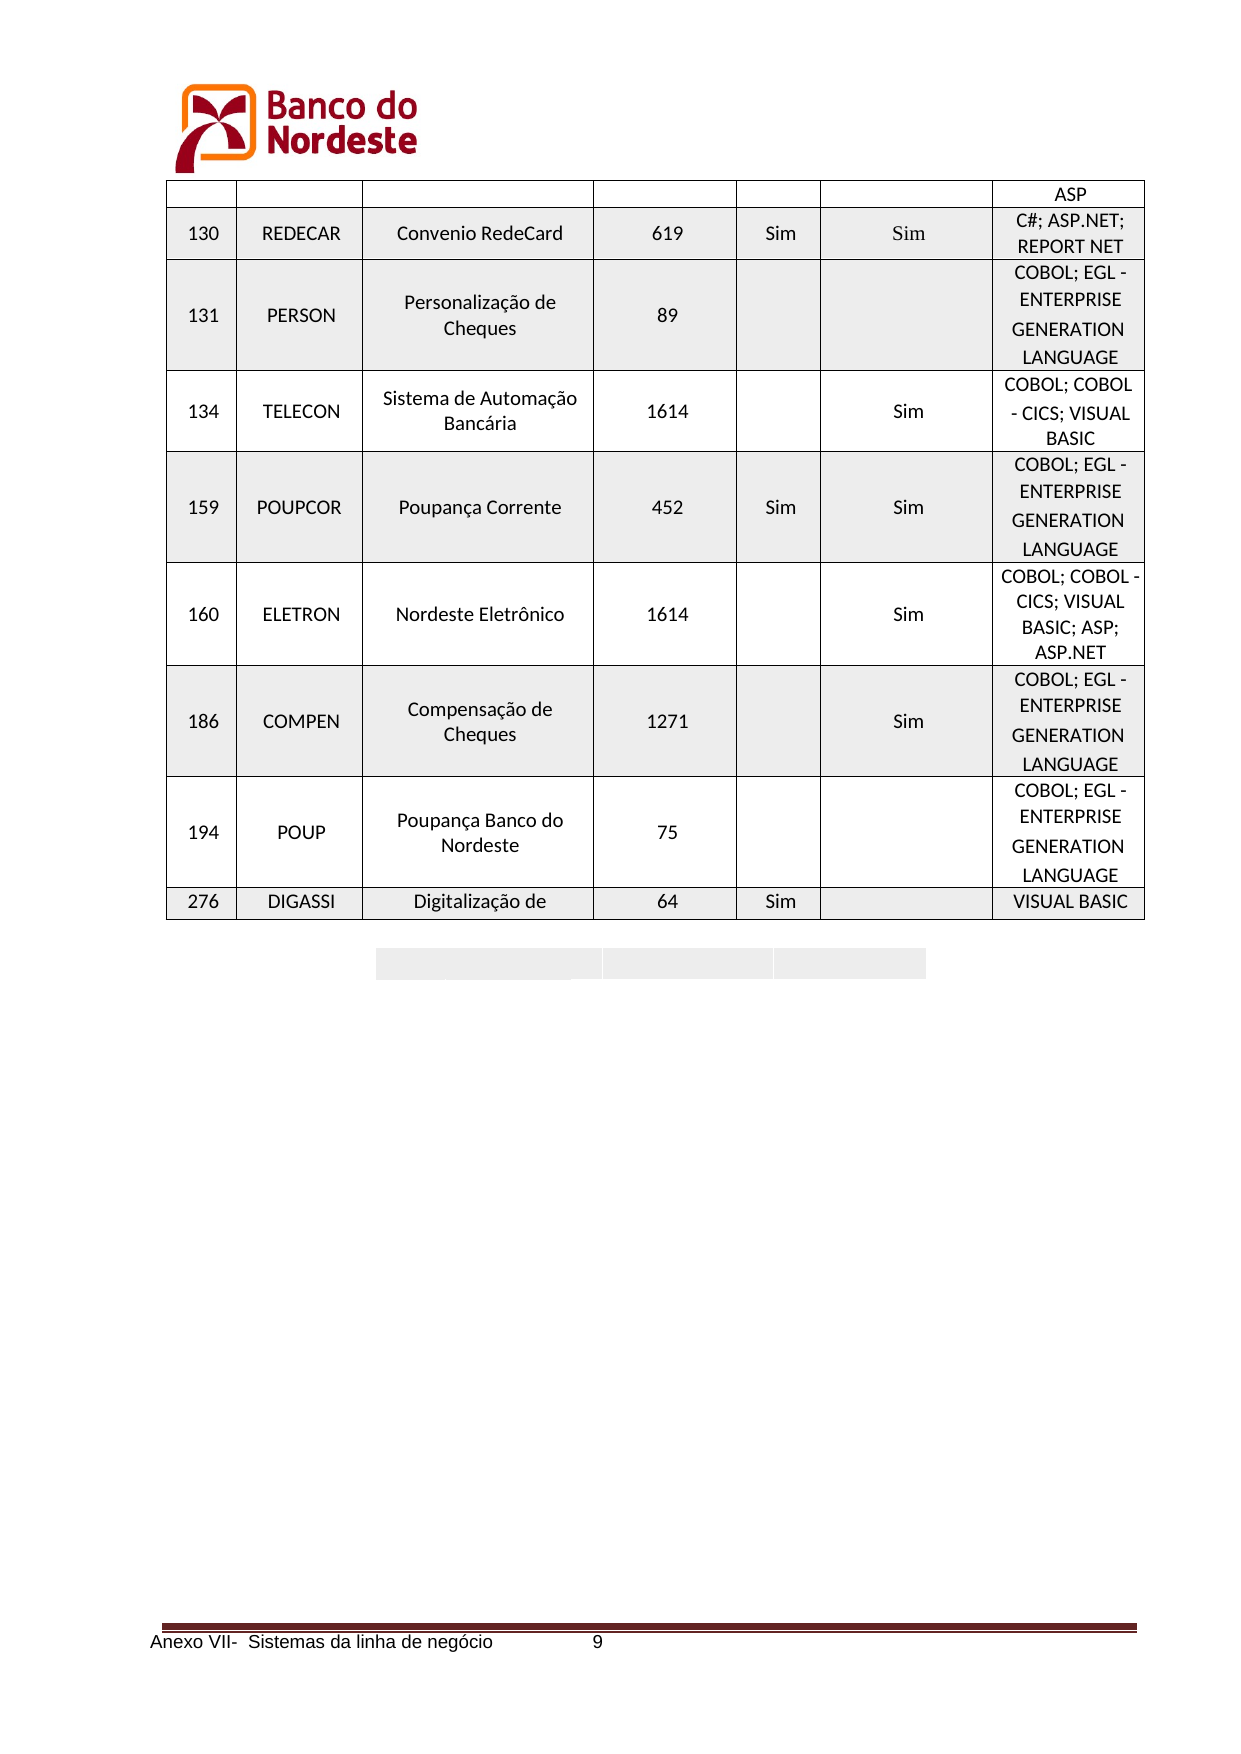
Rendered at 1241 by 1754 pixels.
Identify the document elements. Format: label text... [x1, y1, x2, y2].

table_cell 160 [167, 563, 236, 665]
table_cell Nordeste Eletrônico [363, 563, 593, 665]
table_cell [737, 260, 820, 370]
table_cell COBOL; EGL - ENTERPRISE GENERATION LANGUAGE [993, 452, 1144, 562]
table_cell 186 [167, 666, 236, 776]
table_cell 89 [594, 260, 736, 370]
table_cell [167, 181, 236, 207]
table_cell COMPEN [237, 666, 362, 776]
table_cell 452 [594, 452, 736, 562]
table_cell VISUAL BASIC [993, 888, 1144, 919]
table_cell DIGASSI [237, 888, 362, 919]
table_cell COBOL; COBOL - CICS; VISUAL BASIC; ASP; ASP.NET [993, 563, 1144, 665]
table_cell [237, 181, 362, 207]
table_cell 194 [167, 777, 236, 887]
table_cell ASP [993, 181, 1144, 207]
table_cell Poupança Corrente [363, 452, 593, 562]
table_cell Sim [821, 452, 992, 562]
table_cell [594, 181, 736, 207]
table_cell 64 [594, 888, 736, 919]
picture [165, 73, 424, 180]
table_cell 130 [167, 208, 236, 258]
table_cell [737, 563, 820, 665]
table_cell Sim [737, 888, 820, 919]
table_cell REDECAR [237, 208, 362, 258]
table_cell COBOL; EGL - ENTERPRISE GENERATION LANGUAGE [993, 260, 1144, 370]
table_cell [363, 181, 593, 207]
table_cell 1271 [594, 666, 736, 776]
table_cell POUPCOR [237, 452, 362, 562]
table_cell 75 [594, 777, 736, 887]
table_cell Sim [737, 452, 820, 562]
table_cell COBOL; COBOL - CICS; VISUAL BASIC [993, 371, 1144, 451]
table_cell 131 [167, 260, 236, 370]
table_cell 619 [594, 208, 736, 258]
table_cell Poupança Banco do Nordeste [363, 777, 593, 887]
table_cell Sim [821, 208, 992, 258]
table_cell [737, 371, 820, 451]
table_cell 276 [167, 888, 236, 919]
table_cell ELETRON [237, 563, 362, 665]
table_cell [821, 260, 992, 370]
table_cell 1614 [594, 563, 736, 665]
table_cell Digitalização de [363, 888, 593, 919]
table_cell [821, 777, 992, 887]
table_cell [737, 777, 820, 887]
table_cell Sim [821, 371, 992, 451]
table_cell [821, 181, 992, 207]
table_cell COBOL; EGL - ENTERPRISE GENERATION LANGUAGE [993, 666, 1144, 776]
table_cell Personalização de Cheques [363, 260, 593, 370]
table_cell C#; ASP.NET; REPORT NET [993, 208, 1144, 258]
table_cell Sim [821, 563, 992, 665]
table_cell Sim [737, 208, 820, 258]
table_cell Convenio RedeCard [363, 208, 593, 258]
table_cell [821, 888, 992, 919]
table_cell Compensação de Cheques [363, 666, 593, 776]
table_cell Sim [821, 666, 992, 776]
table_cell [737, 666, 820, 776]
table_cell 1614 [594, 371, 736, 451]
table_cell 134 [167, 371, 236, 451]
table_cell TELECON [237, 371, 362, 451]
table_cell POUP [237, 777, 362, 887]
table_cell PERSON [237, 260, 362, 370]
table_cell [737, 181, 820, 207]
table_cell 159 [167, 452, 236, 562]
table_cell Sistema de Automação Bancária [363, 371, 593, 451]
table_cell COBOL; EGL - ENTERPRISE GENERATION LANGUAGE [993, 777, 1144, 887]
